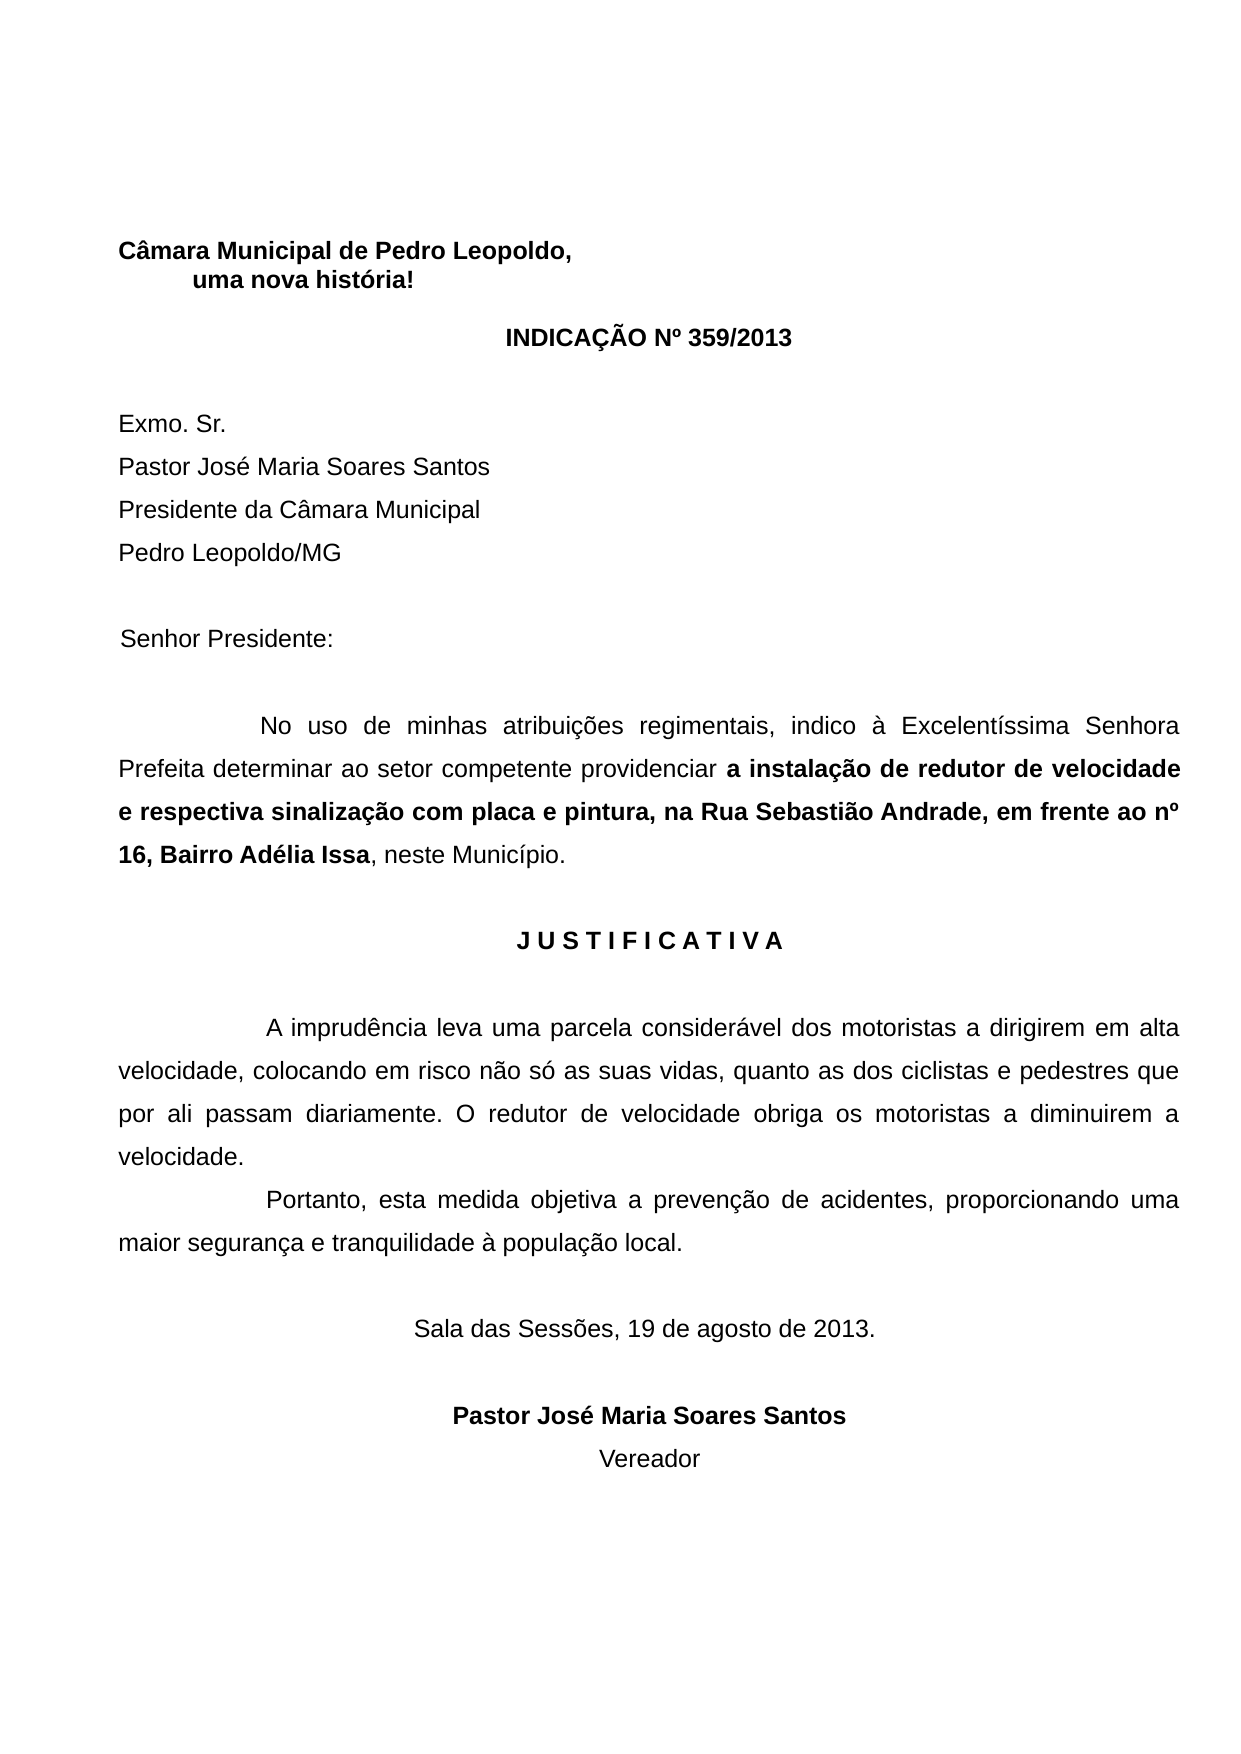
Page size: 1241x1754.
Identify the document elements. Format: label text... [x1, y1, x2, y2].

text Pastor José Maria Soares Santos [118, 1401, 1181, 1429]
text uma nova história! [118, 265, 1181, 294]
text Pastor José Maria Soares Santos [118, 452, 1181, 481]
text No uso de minhas atribuições regimentais, indico à Excelentíssima Senhora Prefeita determinar ao setor competente providenciar a instalação de redutor de velocidade e respectiva sinalização com placa e pintura, na Rua Sebastião Andrade, em frente ao nº 16, Bairro Adélia Issa, neste Município. [118, 711, 1181, 869]
text J U S T I F I C A T I V A [118, 926, 1181, 955]
text Exmo. Sr. [118, 409, 1181, 437]
text Pedro Leopoldo/MG [118, 538, 1181, 567]
text Portanto, esta medida objetiva a prevenção de acidentes, proporcionando uma maior segurança e tranquilidade à população local. [118, 1185, 1181, 1257]
text Presidente da Câmara Municipal [118, 495, 1181, 524]
text INDICAÇÃO Nº 359/2013 [117, 322, 1181, 351]
text Sala das Sessões, 19 de agosto de 2013. [118, 1314, 1181, 1343]
text Senhor Presidente: [120, 624, 1181, 653]
text Câmara Municipal de Pedro Leopoldo, [118, 236, 1181, 265]
text A imprudência leva uma parcela considerável dos motoristas a dirigirem em alta velocidade, colocando em risco não só as suas vidas, quanto as dos ciclistas e pedestres que por ali passam diariamente. O redutor de velocidade obriga os motoristas a diminuirem a velocidade. [118, 1012, 1181, 1171]
text Vereador [118, 1444, 1181, 1472]
